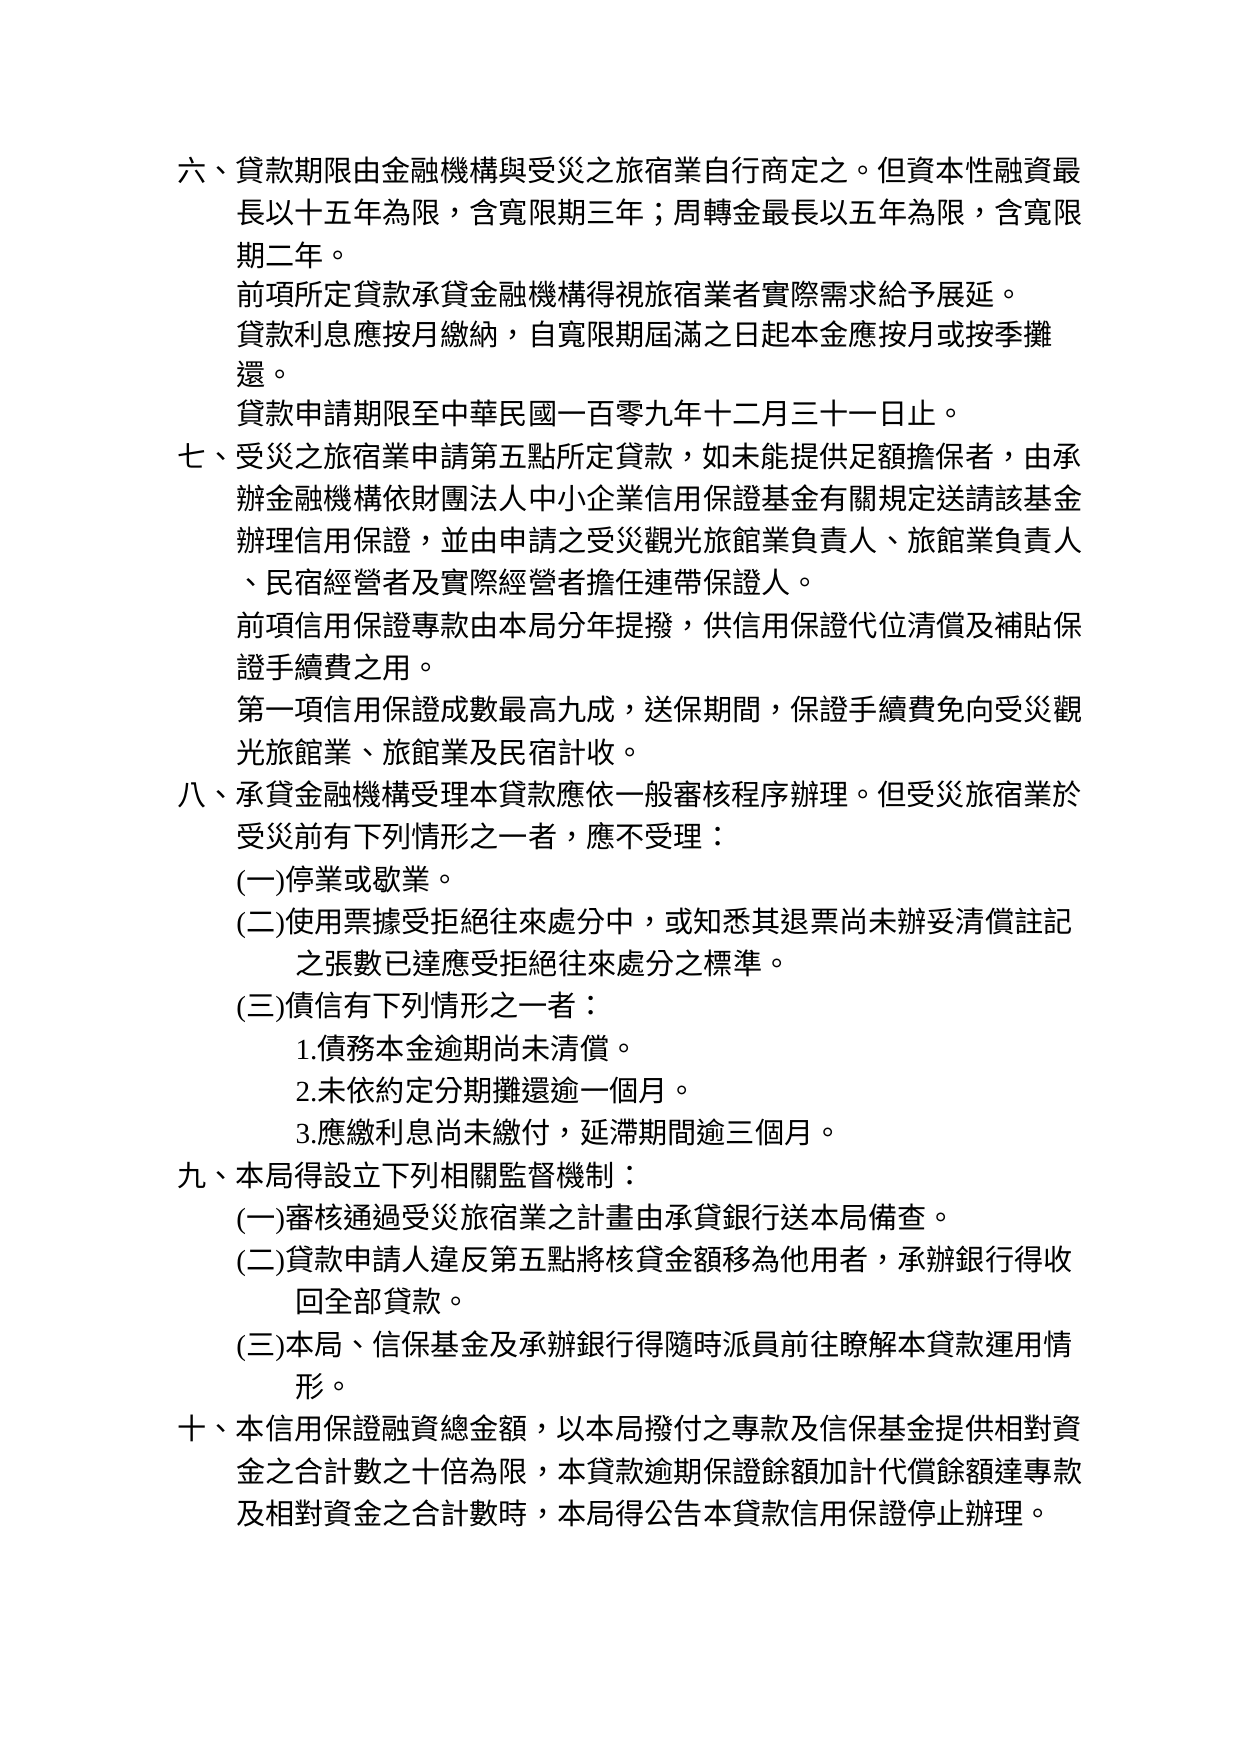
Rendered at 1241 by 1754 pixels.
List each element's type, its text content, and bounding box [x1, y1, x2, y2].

text 貸款申請期限至中華民國一百零九年十二月三十一日止。 [236, 393, 1093, 433]
text 2.未依約定分期攤還逾一個月。 [295, 1068, 1093, 1110]
text (三)本局、信保基金及承辦銀行得隨時派員前往瞭解本貸款運用情形。 [236, 1321, 1093, 1406]
text (一)停業或歇業。 [236, 856, 1093, 898]
text 八、承貸金融機構受理本貸款應依一般審核程序辦理。但受災旅宿業於受災前有下列情形之一者，應不受理： [177, 772, 1093, 856]
text 貸款利息應按月繳納，自寬限期屆滿之日起本金應按月或按季攤還。 [236, 314, 1093, 393]
text 前項所定貸款承貸金融機構得視旅宿業者實際需求給予展延。 [236, 274, 1093, 314]
text 九、本局得設立下列相關監督機制： [177, 1152, 1093, 1194]
text 1.債務本金逾期尚未清償。 [295, 1025, 1093, 1068]
text 第一項信用保證成數最高九成，送保期間，保證手續費免向受災觀光旅館業、旅館業及民宿計收。 [236, 687, 1093, 772]
text (二)貸款申請人違反第五點將核貸金額移為他用者，承辦銀行得收回全部貸款。 [236, 1237, 1093, 1321]
text 3.應繳利息尚未繳付，延滯期間逾三個月。 [295, 1110, 1093, 1152]
text 前項信用保證專款由本局分年提撥，供信用保證代位清償及補貼保證手續費之用。 [236, 602, 1093, 687]
text 十、本信用保證融資總金額，以本局撥付之專款及信保基金提供相對資金之合計數之十倍為限，本貸款逾期保證餘額加計代償餘額達專款及相對資金之合計數時，本局得公告本貸款信用保證停止辦理。 [177, 1406, 1093, 1533]
text 七、受災之旅宿業申請第五點所定貸款，如未能提供足額擔保者，由承辦金融機構依財團法人中小企業信用保證基金有關規定送請該基金辦理信用保證，並由申請之受災觀光旅館業負責人、旅館業負責人、民宿經營者及實際經營者擔任連帶保證人。 [177, 433, 1093, 602]
text (一)審核通過受災旅宿業之計畫由承貸銀行送本局備查。 [236, 1194, 1093, 1237]
text (二)使用票據受拒絕往來處分中，或知悉其退票尚未辦妥清償註記之張數已達應受拒絕往來處分之標準。 [236, 898, 1093, 983]
text 六、貸款期限由金融機構與受災之旅宿業自行商定之。但資本性融資最長以十五年為限，含寬限期三年；周轉金最長以五年為限，含寬限期二年。 [177, 148, 1093, 274]
text (三)債信有下列情形之一者： [236, 983, 1093, 1025]
